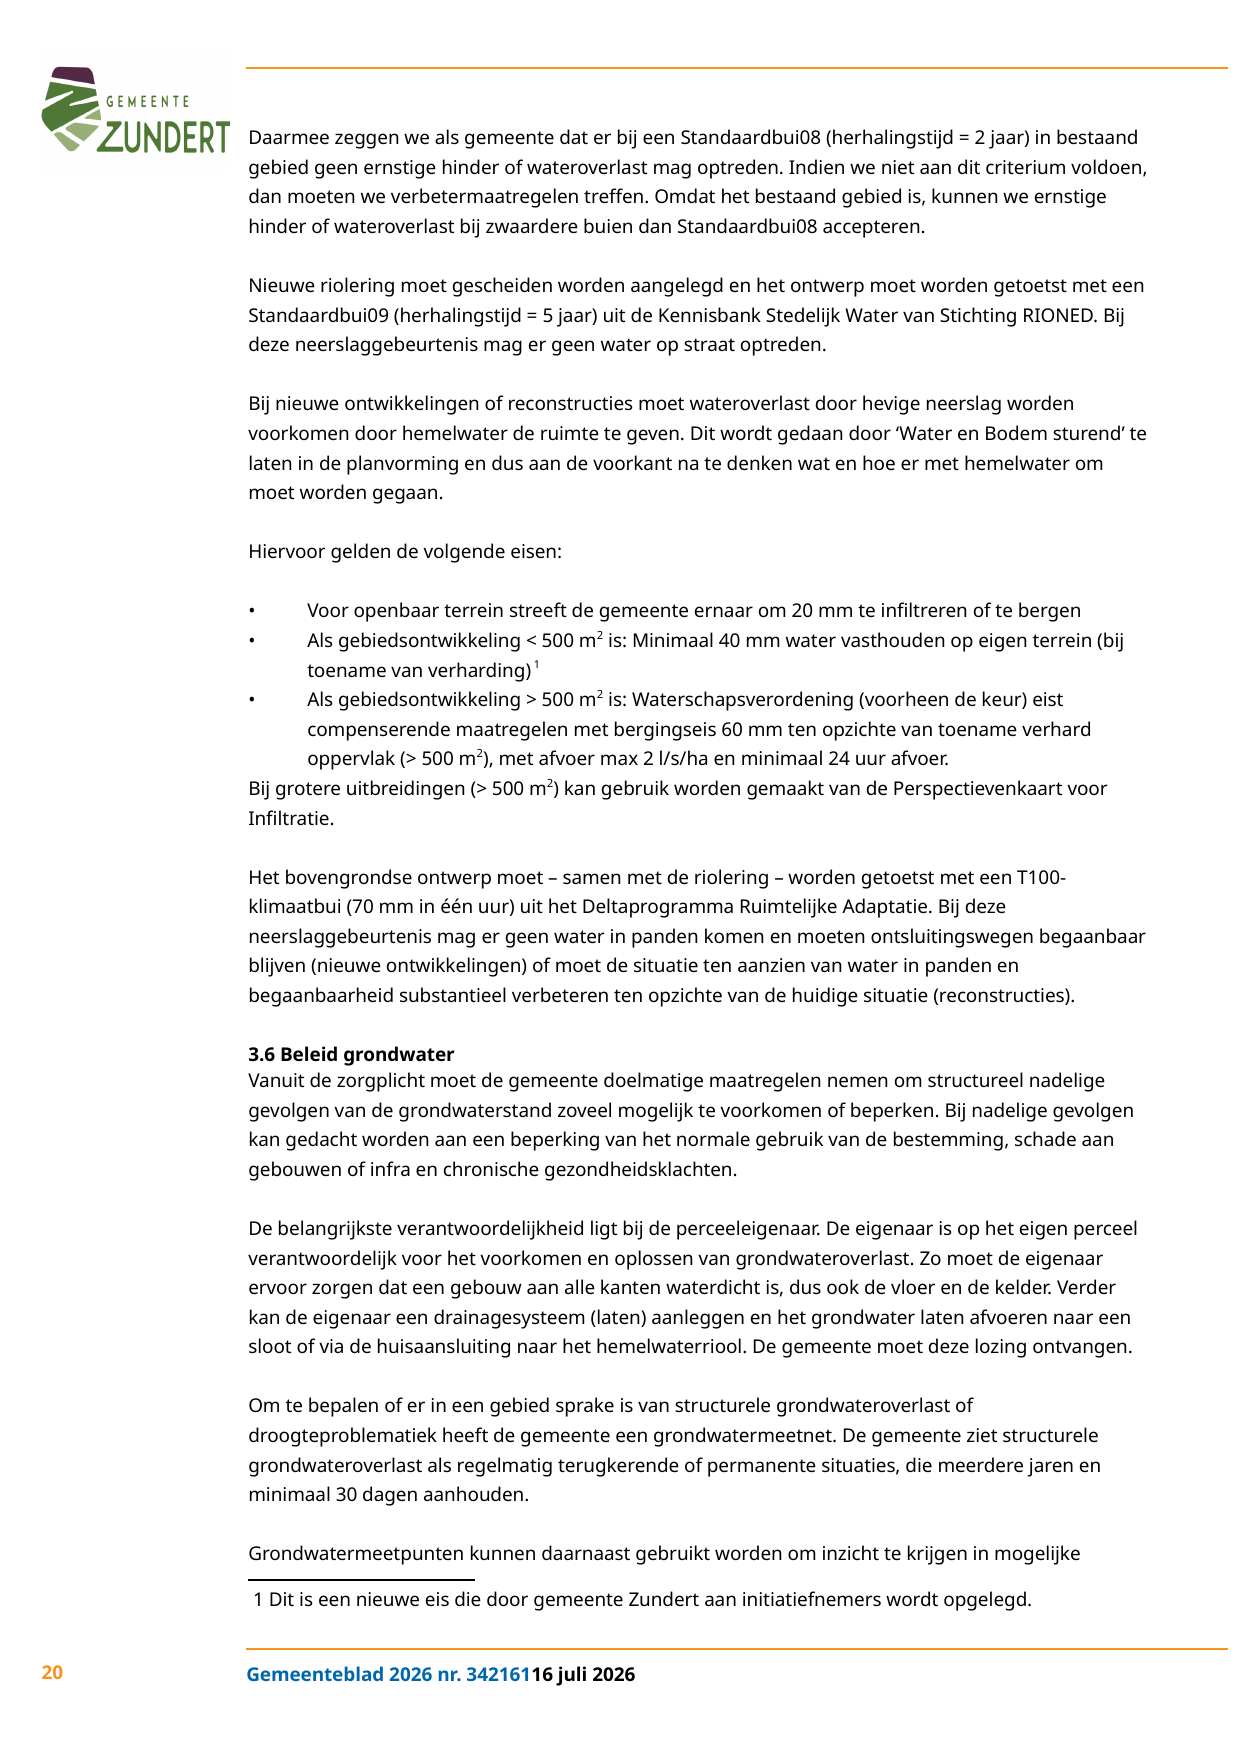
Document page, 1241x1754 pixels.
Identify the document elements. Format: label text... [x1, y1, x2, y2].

text Nieuwe riolering moet gescheiden worden aangelegd en het ontwerp moet worden getoetst met een Standaardbui09 (herhalingstijd = 5 jaar) uit de Kennisbank Stedelijk Water van Stichting RIONED. Bij deze neerslaggebeurtenis mag er geen water op straat optreden. [248, 272, 1152, 357]
text Bij grotere uitbreidingen (> 500 m2) kan gebruik worden gemaakt van de Perspectievenkaart voor Infiltratie. [248, 775, 1152, 831]
text Hiervoor gelden de volgende eisen: [248, 538, 1152, 564]
list Als gebiedsontwikkeling < 500 m2 is: Minimaal 40 mm water vasthouden op eigen terrein (bij toename van verharding) [248, 627, 1152, 683]
list Voor openbaar terrein streeft de gemeente ernaar om 20 mm te infiltreren of te bergen [248, 598, 1152, 623]
text Het bovengrondse ontwerp moet – samen met de riolering – worden getoetst met een T100-klimaatbui (70 mm in één uur) uit het Deltaprogramma Ruimtelijke Adaptatie. Bij deze neerslaggebeurtenis mag er geen water in panden komen en moeten ontsluitingswegen begaanbaar blijven (nieuwe ontwikkelingen) of moet de situatie ten aanzien van water in panden en begaanbaarheid substantieel verbeteren ten opzichte van de huidige situatie (reconstructies). [248, 864, 1152, 1008]
text Om te bepalen of er in een gebied sprake is van structurele grondwateroverlast of droogteproblematiek heeft de gemeente een grondwatermeetnet. De gemeente ziet structurele grondwateroverlast als regelmatig terugkerende of permanente situaties, die meerdere jaren en minimaal 30 dagen aanhouden. [248, 1393, 1152, 1507]
text Grondwatermeetpunten kunnen daarnaast gebruikt worden om inzicht te krijgen in mogelijke [248, 1541, 1152, 1566]
text De belangrijkste verantwoordelijkheid ligt bij de perceeleigenaar. De eigenaar is op het eigen perceel verantwoordelijk voor het voorkomen en oplossen van grondwateroverlast. Zo moet de eigenaar ervoor zorgen dat een gebouw aan alle kanten waterdicht is, dus ook de vloer en de kelder. Verder kan de eigenaar een drainagesysteem (laten) aanleggen en het grondwater laten afvoeren naar een sloot of via de huisaansluiting naar het hemelwaterriool. De gemeente moet deze lozing ontvangen. [248, 1215, 1152, 1359]
list Dit is een nieuwe eis die door gemeente Zundert aan initiatiefnemers wordt opgelegd. [248, 1586, 1152, 1612]
text Vanuit de zorgplicht moet de gemeente doelmatige maatregelen nemen om structureel nadelige gevolgen van de grondwaterstand zoveel mogelijk te voorkomen of beperken. Bij nadelige gevolgen kan gedacht worden aan een beperking van het normale gebruik van de bestemming, schade aan gebouwen of infra en chronische gezondheidsklachten. [248, 1067, 1152, 1182]
picture [41, 47, 231, 172]
text Bij nieuwe ontwikkelingen of reconstructies moet wateroverlast door hevige neerslag worden voorkomen door hemelwater de ruimte te geven. Dit wordt gedaan door ‘Water en Bodem sturend’ te laten in de planvorming en dus aan de voorkant na te denken wat en hoe er met hemelwater om moet worden gegaan. [248, 391, 1152, 505]
text Daarmee zeggen we als gemeente dat er bij een Standaardbui08 (herhalingstijd = 2 jaar) in bestaand gebied geen ernstige hinder of wateroverlast mag optreden. Indien we niet aan dit criterium voldoen, dan moeten we verbetermaatregelen treffen. Omdat het bestaand gebied is, kunnen we ernstige hinder of wateroverlast bij zwaardere buien dan Standaardbui08 accepteren. [248, 124, 1152, 239]
text 3.6 Beleid grondwater [248, 1041, 1152, 1067]
list Als gebiedsontwikkeling > 500 m2 is: Waterschapsverordening (voorheen de keur) eist compenserende maatregelen met bergingseis 60 mm ten opzichte van toename verhard oppervlak (> 500 m2), met afvoer max 2 l/s/ha en minimaal 24 uur afvoer. [248, 686, 1152, 771]
